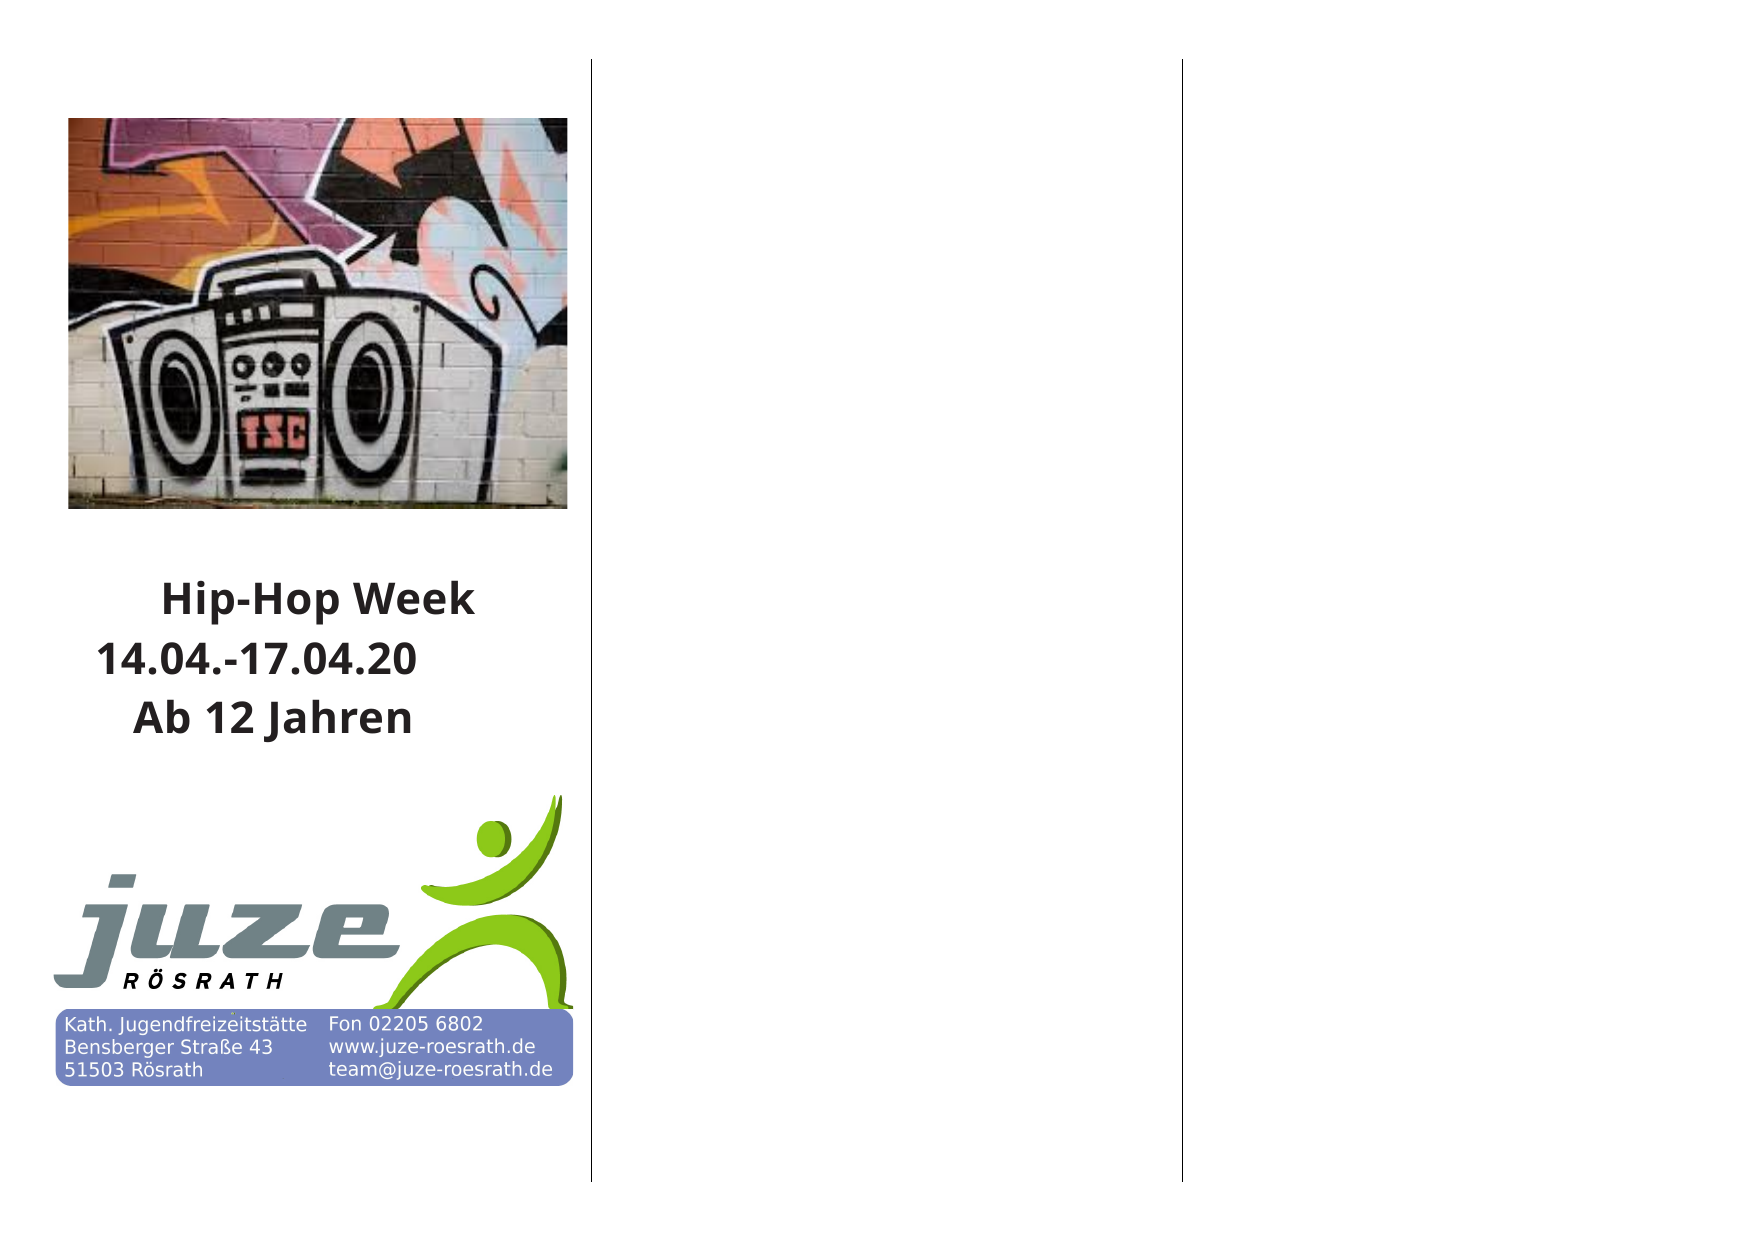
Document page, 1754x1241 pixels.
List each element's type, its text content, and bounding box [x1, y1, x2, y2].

text Ab 12 Jahren [59, 687, 577, 747]
text Hip-Hop Week [59, 568, 577, 627]
text 14.04.-17.04.20 [59, 627, 577, 687]
